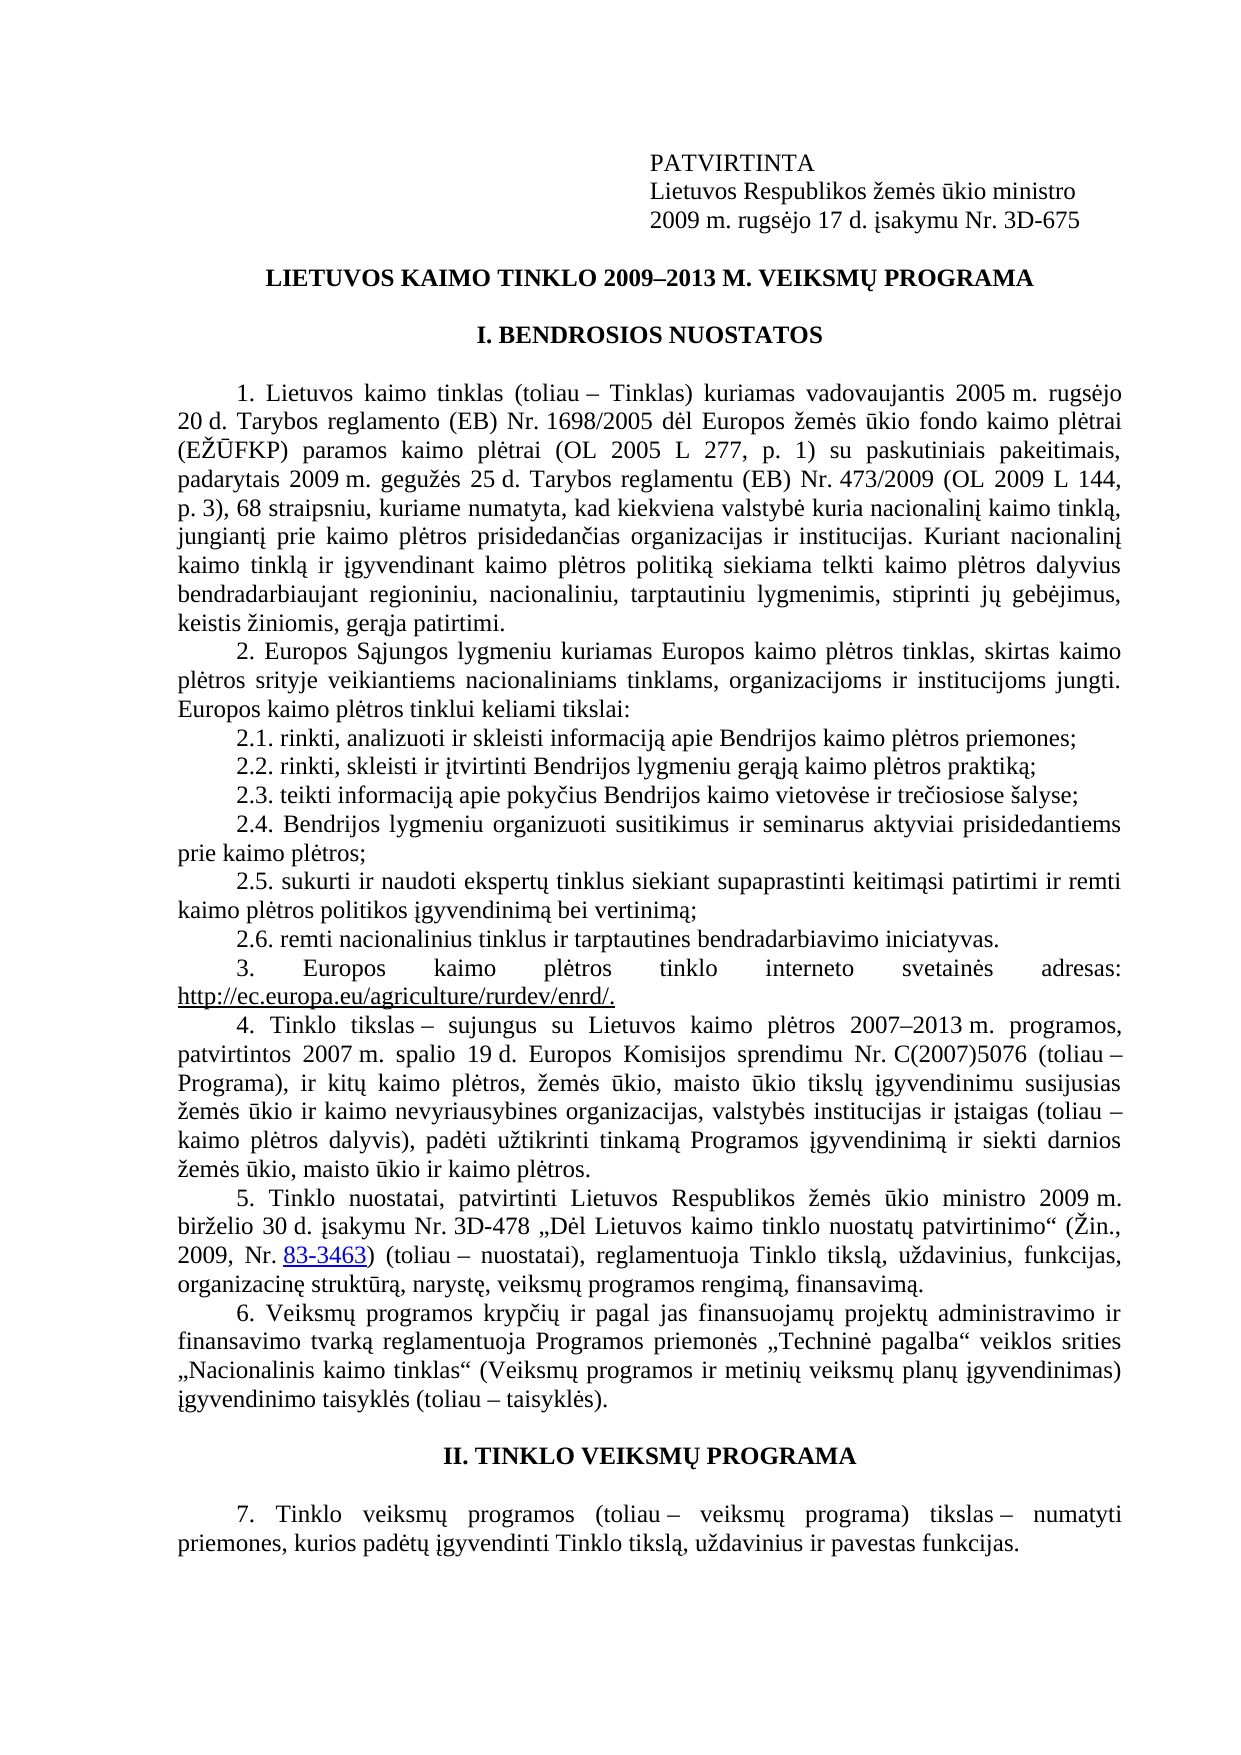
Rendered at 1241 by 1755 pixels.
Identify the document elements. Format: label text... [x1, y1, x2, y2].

text 5. Tinklo nuostatai, patvirtinti Lietuvos Respublikos žemės ūkio ministro 2009 m. birželio 30 d. įsakymu Nr. 3D-478 „Dėl Lietuvos kaimo tinklo nuostatų patvirtinimo“ (Žin., 2009, Nr. 83-3463) (toliau – nuostatai), reglamentuoja Tinklo tikslą, uždavinius, funkcijas, organizacinę struktūrą, narystę, veiksmų programos rengimą, finansavimą. [177, 1183, 1122, 1298]
text 2.2. rinkti, skleisti ir įtvirtinti Bendrijos lygmeniu gerąją kaimo plėtros praktiką; [177, 751, 1122, 780]
text LIETUVOS KAIMO TINKLO 2009–2013 M. VEIKSMŲ PROGRAMA [177, 263, 1122, 291]
text 1. Lietuvos kaimo tinklas (toliau – Tinklas) kuriamas vadovaujantis 2005 m. rugsėjo 20 d. Tarybos reglamento (EB) Nr. 1698/2005 dėl Europos žemės ūkio fondo kaimo plėtrai (EŽŪFKP) paramos kaimo plėtrai (OL 2005 L 277, p. 1) su paskutiniais pakeitimais, padarytais 2009 m. gegužės 25 d. Tarybos reglamentu (EB) Nr. 473/2009 (OL 2009 L 144, p. 3), 68 straipsniu, kuriame numatyta, kad kiekviena valstybė kuria nacionalinį kaimo tinklą, jungiantį prie kaimo plėtros prisidedančias organizacijas ir institucijas. Kuriant nacionalinį kaimo tinklą ir įgyvendinant kaimo plėtros politiką siekiama telkti kaimo plėtros dalyvius bendradarbiaujant regioniniu, nacionaliniu, tarptautiniu lygmenimis, stiprinti jų gebėjimus, keistis žiniomis, gerąja patirtimi. [177, 378, 1122, 636]
text Lietuvos Respublikos žemės ūkio ministro [649, 176, 1122, 205]
text II. TINKLO VEIKSMŲ PROGRAMA [177, 1441, 1122, 1470]
text PATVIRTINTA [649, 148, 1122, 176]
text 2.3. teikti informaciją apie pokyčius Bendrijos kaimo vietovėse ir trečiosiose šalyse; [177, 780, 1122, 809]
text 3. Europos kaimo plėtros tinklo interneto svetainės adresas: http://ec.europa.eu/agriculture/rurdev/enrd/. [177, 953, 1122, 1010]
text 2009 m. rugsėjo 17 d. įsakymu Nr. 3D-675 [649, 205, 1122, 234]
text I. BENDROSIOS NUOSTATOS [177, 320, 1122, 349]
text 2.4. Bendrijos lygmeniu organizuoti susitikimus ir seminarus aktyviai prisidedantiems prie kaimo plėtros; [177, 809, 1122, 866]
text 4. Tinklo tikslas – sujungus su Lietuvos kaimo plėtros 2007–2013 m. programos, patvirtintos 2007 m. spalio 19 d. Europos Komisijos sprendimu Nr. C(2007)5076 (toliau – Programa), ir kitų kaimo plėtros, žemės ūkio, maisto ūkio tikslų įgyvendinimu susijusias žemės ūkio ir kaimo nevyriausybines organizacijas, valstybės institucijas ir įstaigas (toliau – kaimo plėtros dalyvis), padėti užtikrinti tinkamą Programos įgyvendinimą ir siekti darnios žemės ūkio, maisto ūkio ir kaimo plėtros. [177, 1010, 1122, 1183]
text 2. Europos Sąjungos lygmeniu kuriamas Europos kaimo plėtros tinklas, skirtas kaimo plėtros srityje veikiantiems nacionaliniams tinklams, organizacijoms ir institucijoms jungti. Europos kaimo plėtros tinklui keliami tikslai: [177, 636, 1122, 723]
text 7. Tinklo veiksmų programos (toliau – veiksmų programa) tikslas – numatyti priemones, kurios padėtų įgyvendinti Tinklo tikslą, uždavinius ir pavestas funkcijas. [177, 1499, 1122, 1556]
text 2.1. rinkti, analizuoti ir skleisti informaciją apie Bendrijos kaimo plėtros priemones; [177, 723, 1122, 751]
text 6. Veiksmų programos krypčių ir pagal jas finansuojamų projektų administravimo ir finansavimo tvarką reglamentuoja Programos priemonės „Techninė pagalba“ veiklos srities „Nacionalinis kaimo tinklas“ (Veiksmų programos ir metinių veiksmų planų įgyvendinimas) įgyvendinimo taisyklės (toliau – taisyklės). [177, 1298, 1122, 1413]
text 2.5. sukurti ir naudoti ekspertų tinklus siekiant supaprastinti keitimąsi patirtimi ir remti kaimo plėtros politikos įgyvendinimą bei vertinimą; [177, 866, 1122, 924]
text 2.6. remti nacionalinius tinklus ir tarptautines bendradarbiavimo iniciatyvas. [177, 924, 1122, 953]
